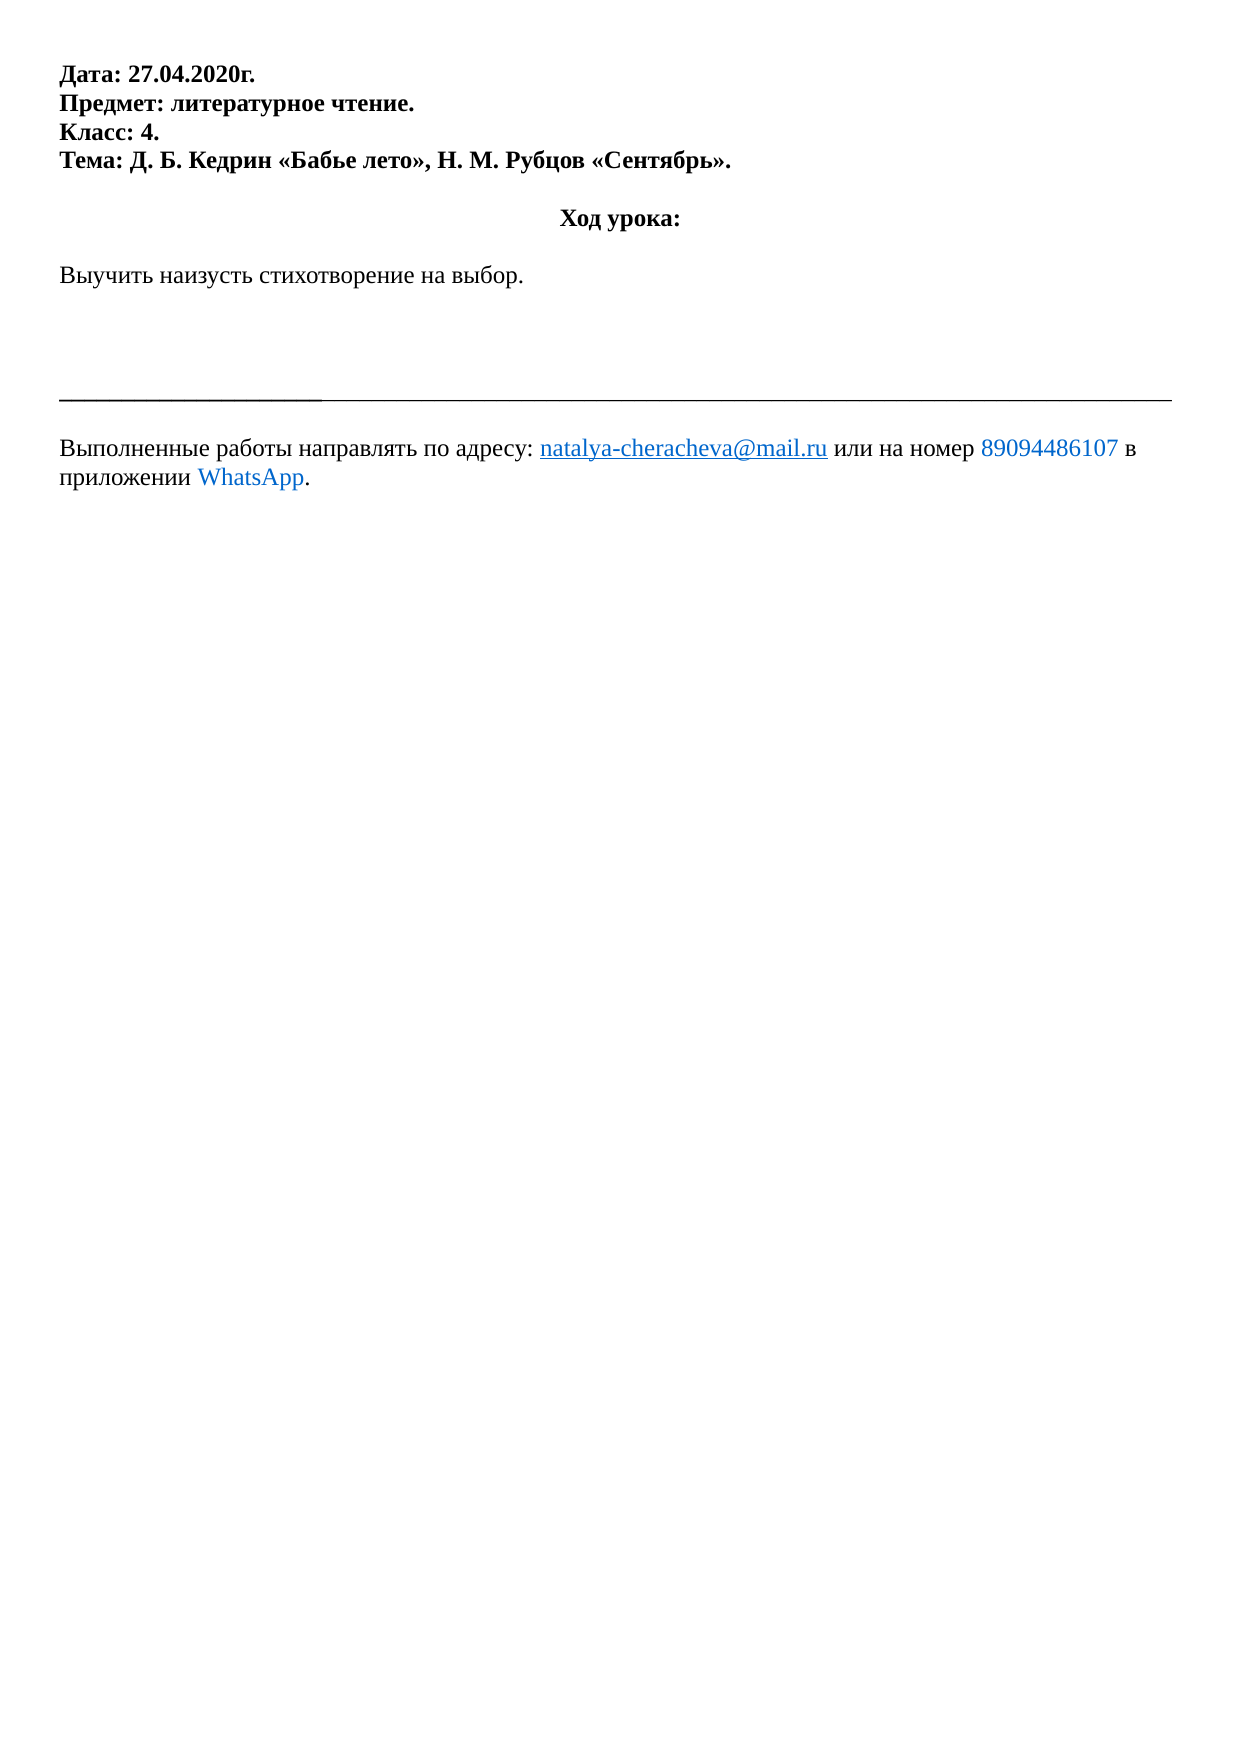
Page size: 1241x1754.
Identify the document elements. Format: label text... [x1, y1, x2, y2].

text Предмет: литературное чтение. [59, 88, 1181, 117]
text Ход урока: [59, 203, 1181, 232]
text _________________________________________________________________________________________ [59, 375, 1181, 404]
text Выполненные работы направлять по адресу: natalya-cheracheva@mail.ru или на номер 89094486107 в приложении WhatsApp. [59, 433, 1181, 490]
text Тема: Д. Б. Кедрин «Бабье лето», Н. М. Рубцов «Сентябрь». [59, 145, 1181, 174]
text Выучить наизусть стихотворение на выбор. [59, 260, 1181, 289]
text Класс: 4. [59, 117, 1181, 145]
text Дата: 27.04.2020г. [59, 59, 1181, 88]
